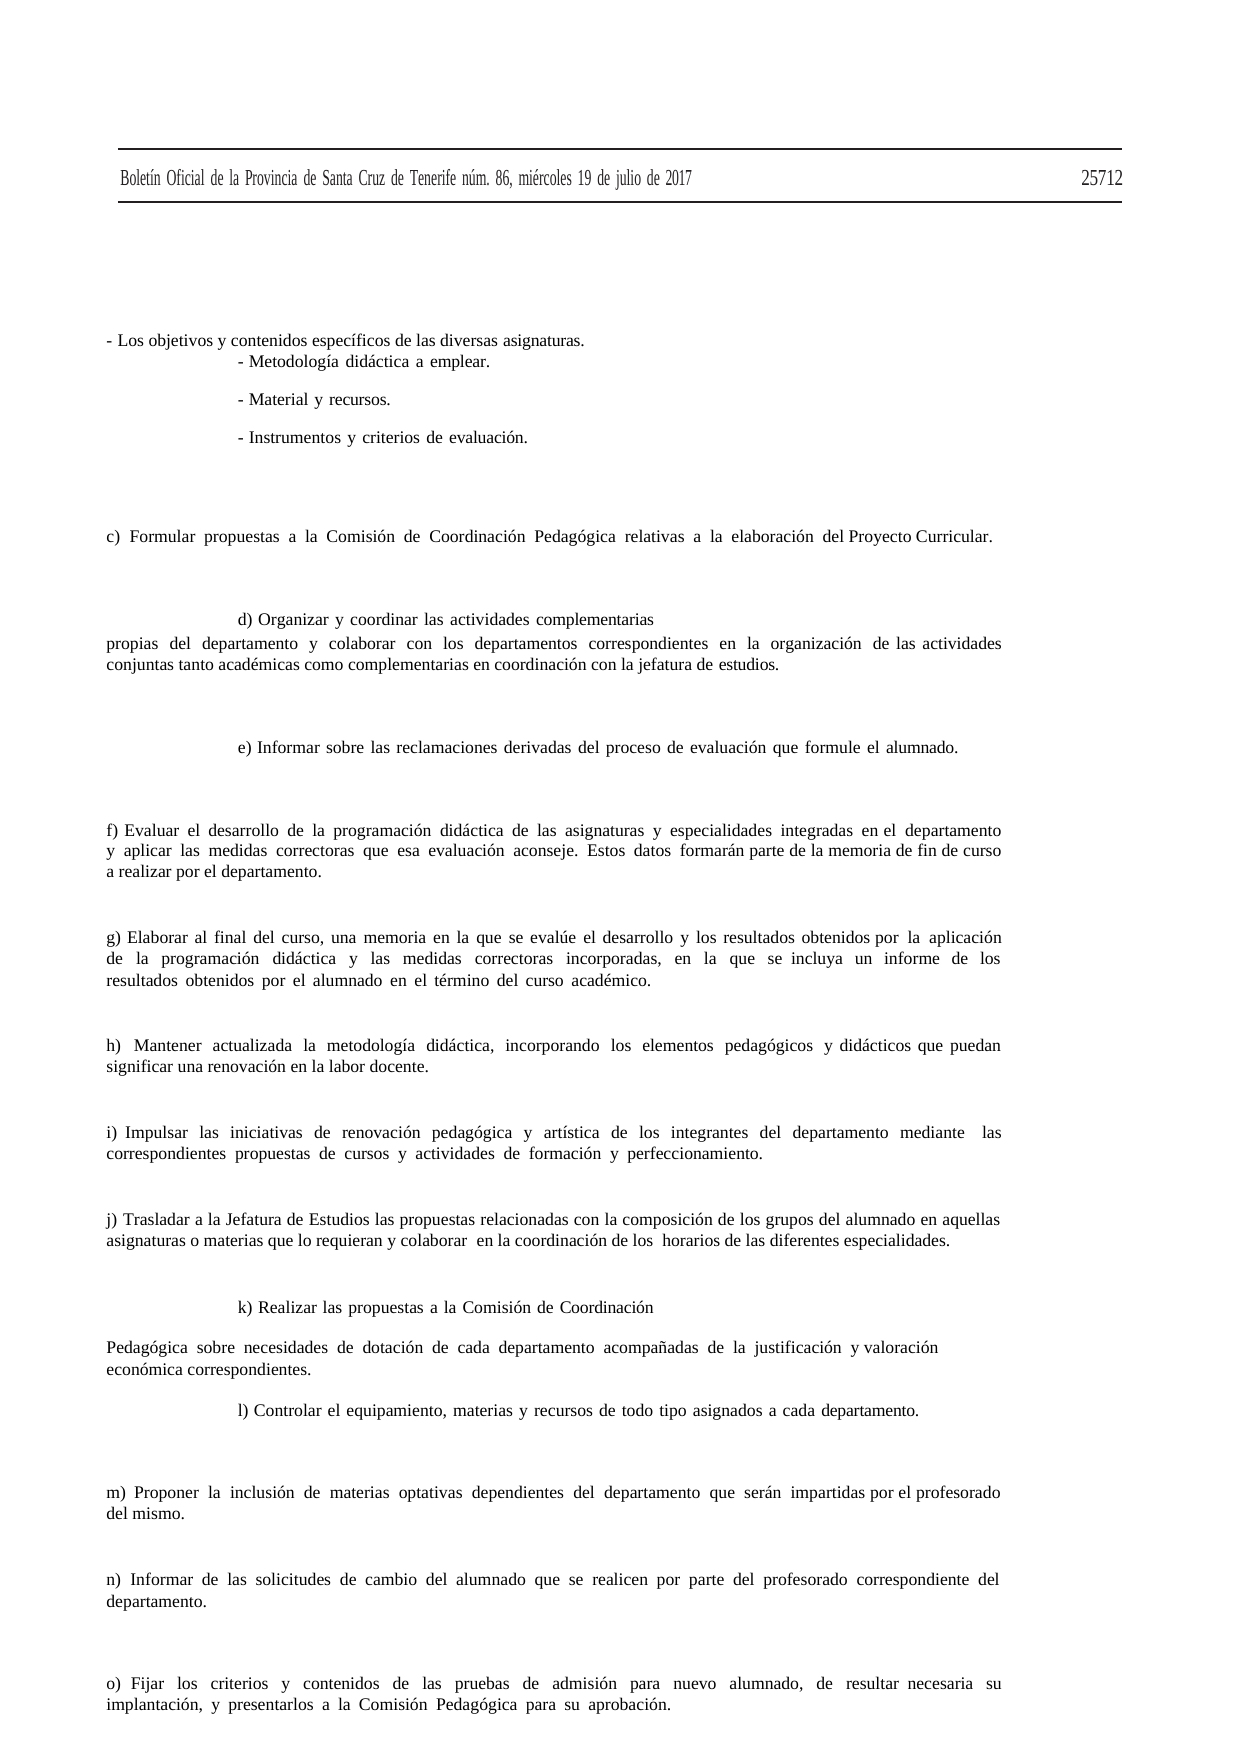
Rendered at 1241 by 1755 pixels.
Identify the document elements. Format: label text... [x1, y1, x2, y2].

list Material y recursos. [238, 389, 1134, 409]
list Impulsar las iniciativas de renovación pedagógica y artística de los integrantes del departamento mediante las correspondientes propuestas de cursos y actividades de formación y perfeccionamiento. [106, 1122, 1002, 1163]
list Proponer la inclusión de materias optativas dependientes del departamento que serán impartidas por el profesorado del mismo. [106, 1482, 1002, 1523]
text Pedagógica sobre necesidades de dotación de cada departamento acompañadas de la justificación y valoración económica correspondientes. [106, 1337, 1009, 1379]
list Elaborar al final del curso, una memoria en la que se evalúe el desarrollo y los resultados obtenidos por la aplicación de la programación didáctica y las medidas correctoras incorporadas, en la que se incluya un informe de los resultados obtenidos por el alumnado en el término del curso académico. [106, 927, 1002, 990]
list Formular propuestas a la Comisión de Coordinación Pedagógica relativas a la elaboración del Proyecto Curricular. [106, 526, 1002, 546]
list Instrumentos y criterios de evaluación. [238, 427, 1134, 447]
list Informar sobre las reclamaciones derivadas del proceso de evaluación que formule el alumnado. [238, 737, 1134, 758]
text propias del departamento y colaborar con los departamentos correspondientes en la organización de las actividades conjuntas tanto académicas como complementarias en coordinación con la jefatura de estudios. [106, 633, 1002, 674]
list Fijar los criterios y contenidos de las pruebas de admisión para nuevo alumnado, de resultar necesaria su implantación, y presentarlos a la Comisión Pedagógica para su aprobación. [106, 1673, 1002, 1714]
list Mantener actualizada la metodología didáctica, incorporando los elementos pedagógicos y didácticos que puedan significar una renovación en la labor docente. [106, 1035, 1002, 1076]
list Trasladar a la Jefatura de Estudios las propuestas relacionadas con la composición de los grupos del alumnado en aquellas asignaturas o materias que lo requieran y colaborar en la coordinación de los horarios de las diferentes especialidades. [106, 1209, 1002, 1250]
list Informar de las solicitudes de cambio del alumnado que se realicen por parte del profesorado correspondiente del departamento. [106, 1569, 1002, 1611]
list Realizar las propuestas a la Comisión de Coordinación [238, 1296, 1134, 1317]
list Controlar el equipamiento, materias y recursos de todo tipo asignados a cada departamento. [238, 1400, 1134, 1420]
list Evaluar el desarrollo de la programación didáctica de las asignaturas y especialidades integradas en el departamento y aplicar las medidas correctoras que esa evaluación aconseje. Estos datos formarán parte de la memoria de fin de curso a realizar por el departamento. [106, 819, 1002, 881]
list Organizar y coordinar las actividades complementarias [238, 609, 1134, 629]
list Los objetivos y contenidos específicos de las diversas asignaturas. [106, 330, 648, 350]
list Metodología didáctica a emplear. [238, 351, 1134, 372]
